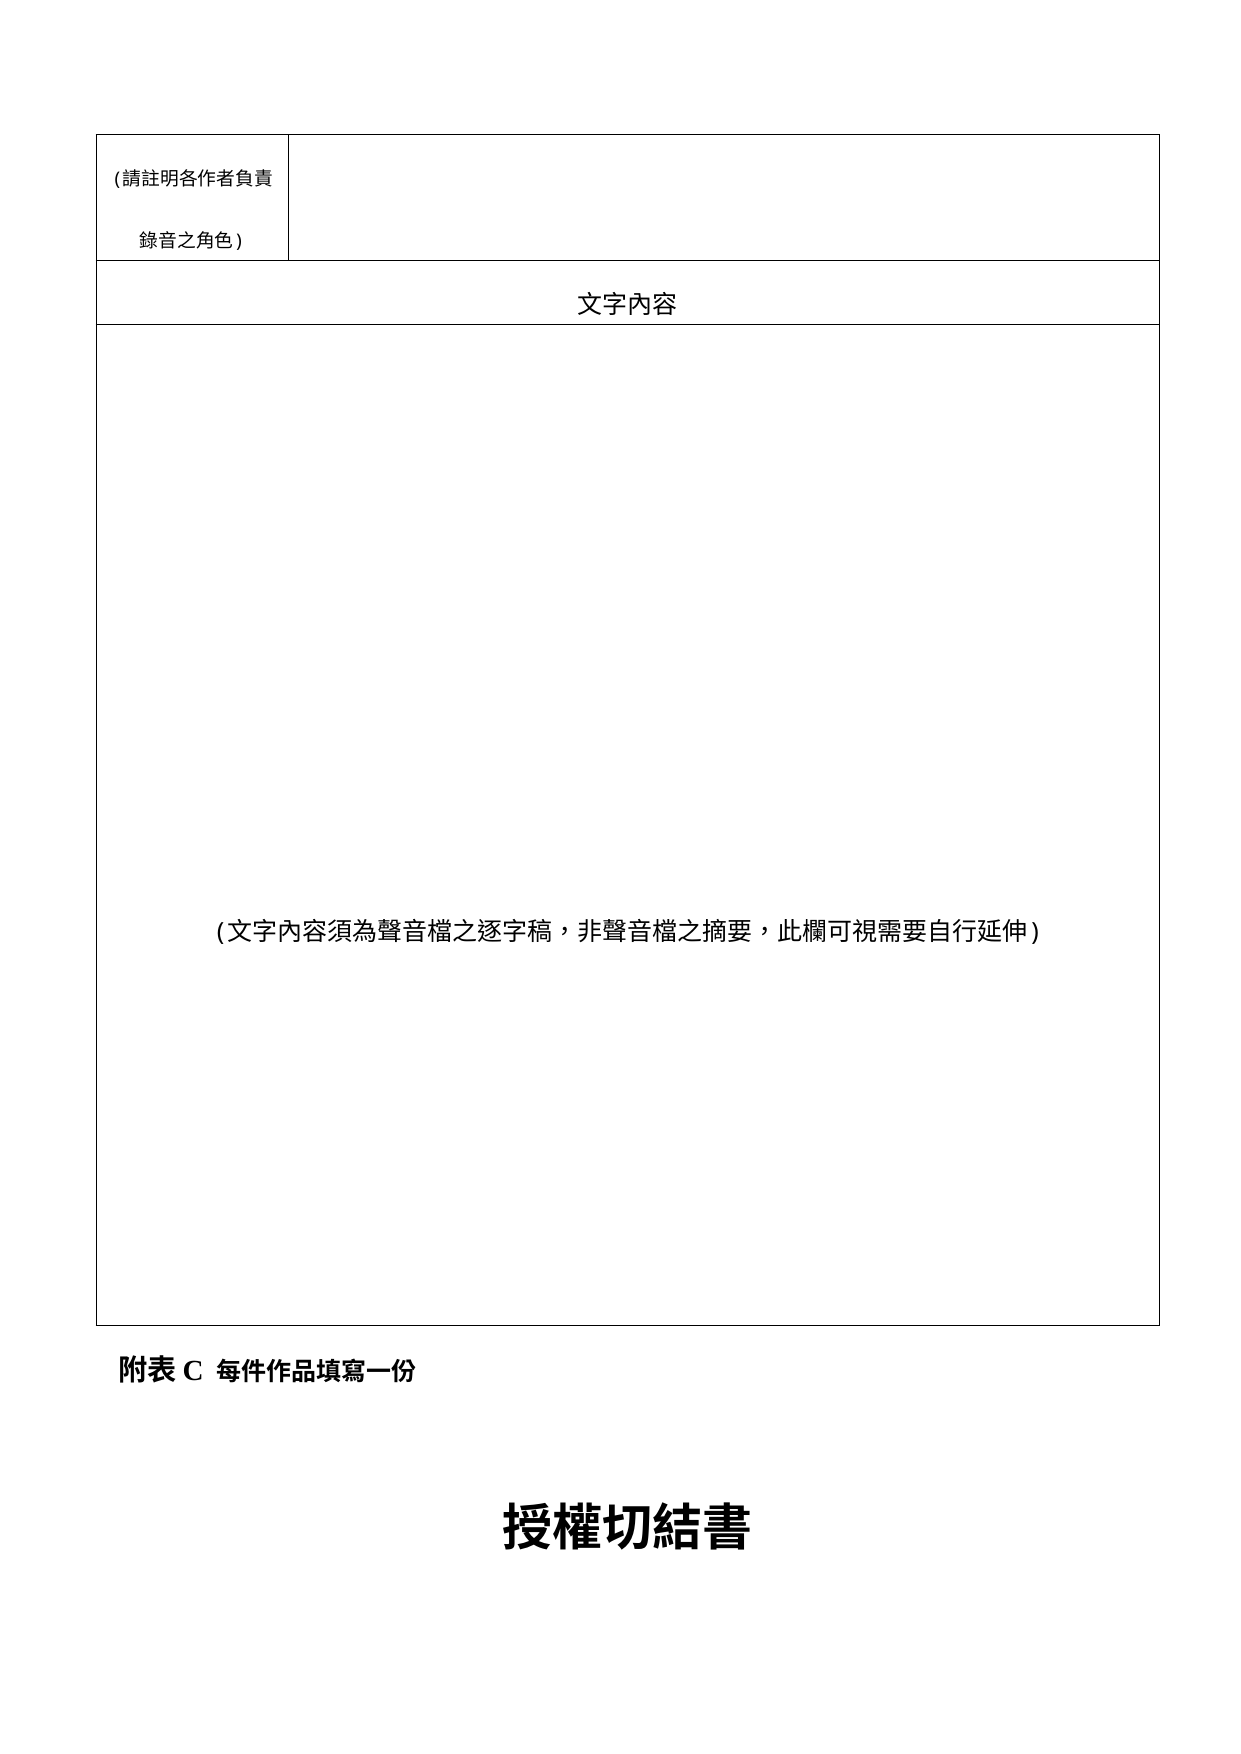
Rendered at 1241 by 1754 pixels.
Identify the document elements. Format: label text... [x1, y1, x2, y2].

text 附表C 每件作品填寫一份 [118, 1326, 1137, 1388]
table_cell 文字內容 [97, 261, 1159, 324]
table_cell (請註明各作者負責錄音之角色) [97, 135, 288, 260]
text 授權切結書 [118, 1451, 1137, 1576]
table_cell [289, 135, 1159, 260]
table_cell (文字內容須為聲音檔之逐字稿，非聲音檔之摘要，此欄可視需要自行延伸) [97, 325, 1159, 1325]
